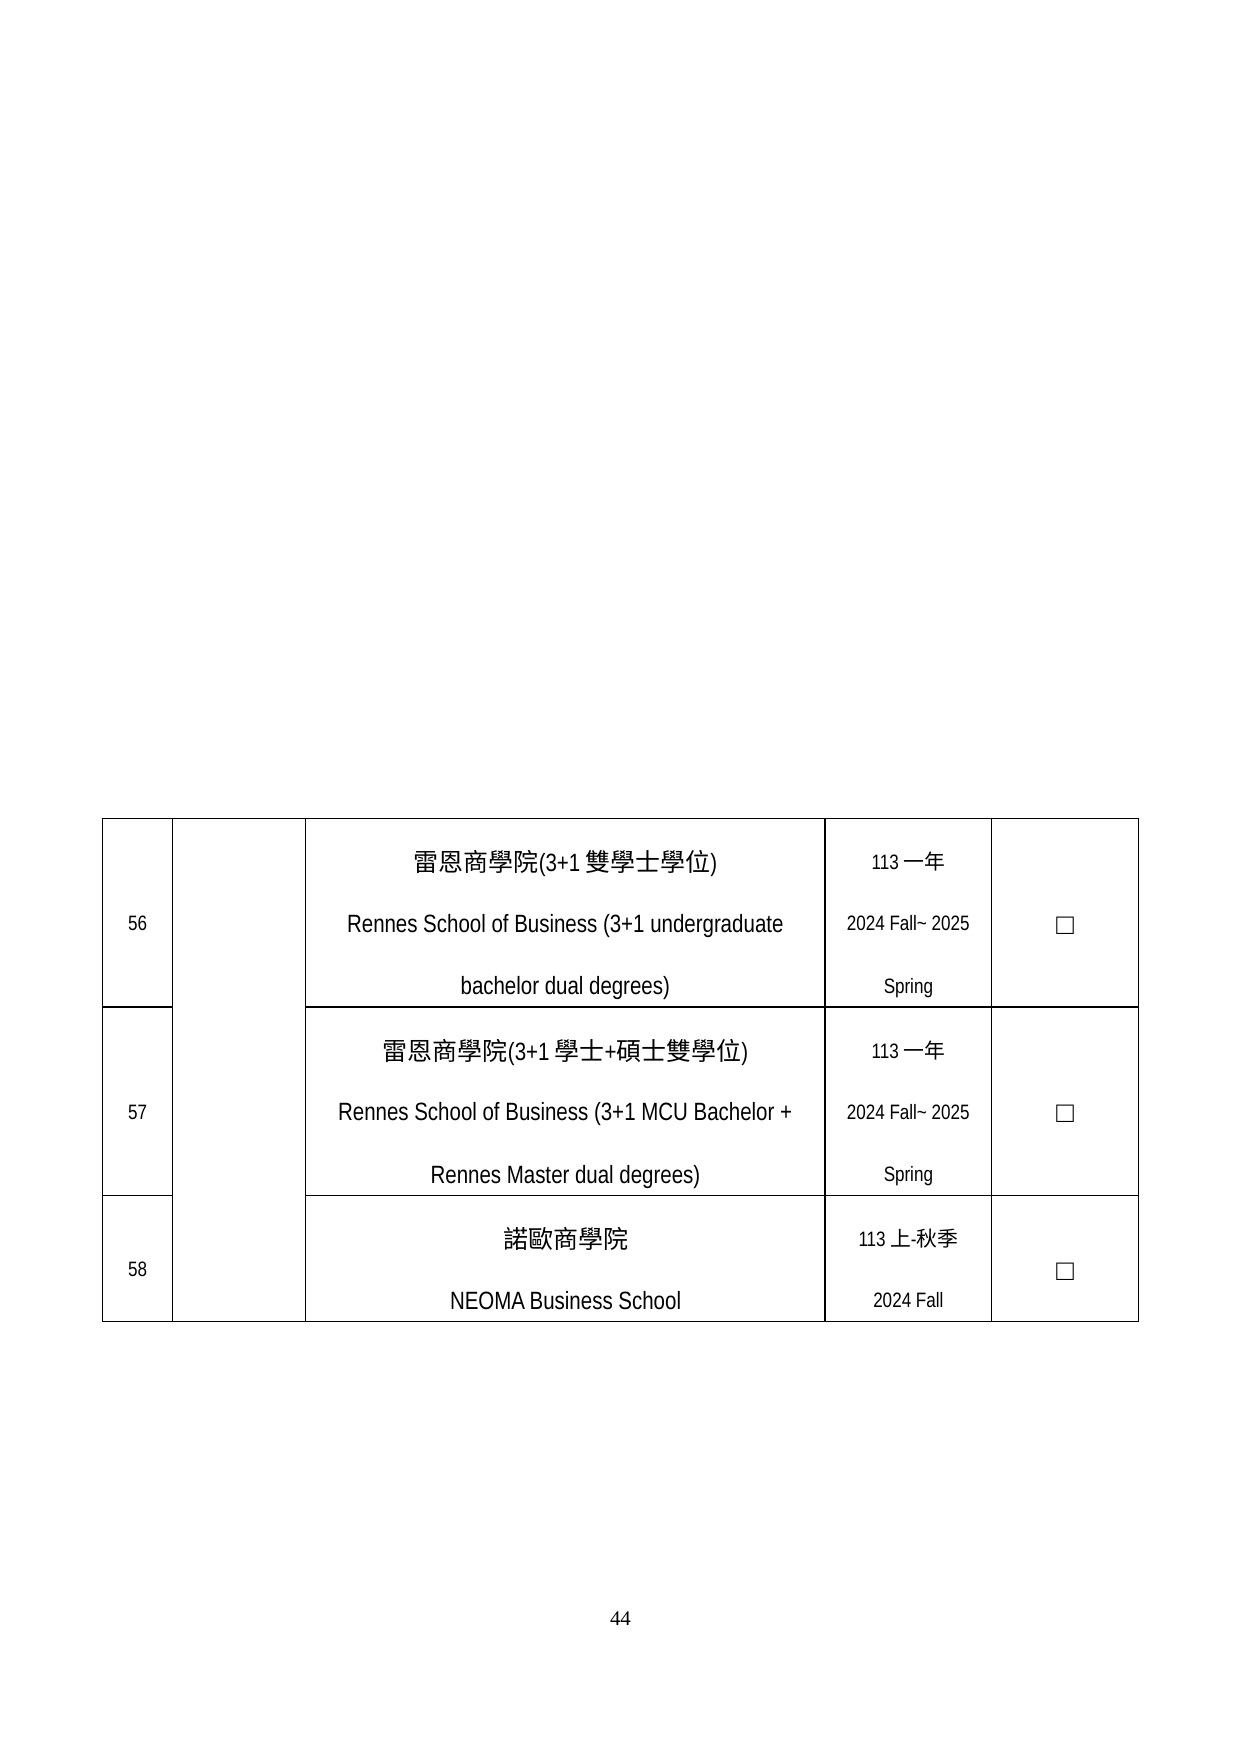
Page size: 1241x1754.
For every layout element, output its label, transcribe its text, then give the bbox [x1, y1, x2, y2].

table_cell 雷恩商學院(3+1學士+碩士雙學位) Rennes School of Business (3+1 MCU Bachelor + Rennes Master dual degrees) [306, 1008, 824, 1195]
table_cell □ [992, 819, 1138, 1006]
table_cell 56 [103, 819, 172, 1006]
table_cell 113上-秋季 2024 Fall [826, 1196, 991, 1321]
table_cell □ [992, 1196, 1138, 1321]
table_cell 57 [103, 1008, 172, 1195]
table_cell 雷恩商學院(3+1雙學士學位) Rennes School of Business (3+1 undergraduate bachelor dual degrees) [306, 819, 824, 1006]
table_cell 113 一年 2024 Fall~ 2025 Spring [826, 1008, 991, 1195]
table_cell [173, 819, 305, 1321]
table_cell □ [992, 1008, 1138, 1195]
table_cell 諾歐商學院 NEOMA Business School [306, 1196, 824, 1321]
table_cell 58 [103, 1196, 172, 1321]
table_cell 113 一年 2024 Fall~ 2025 Spring [826, 819, 991, 1006]
